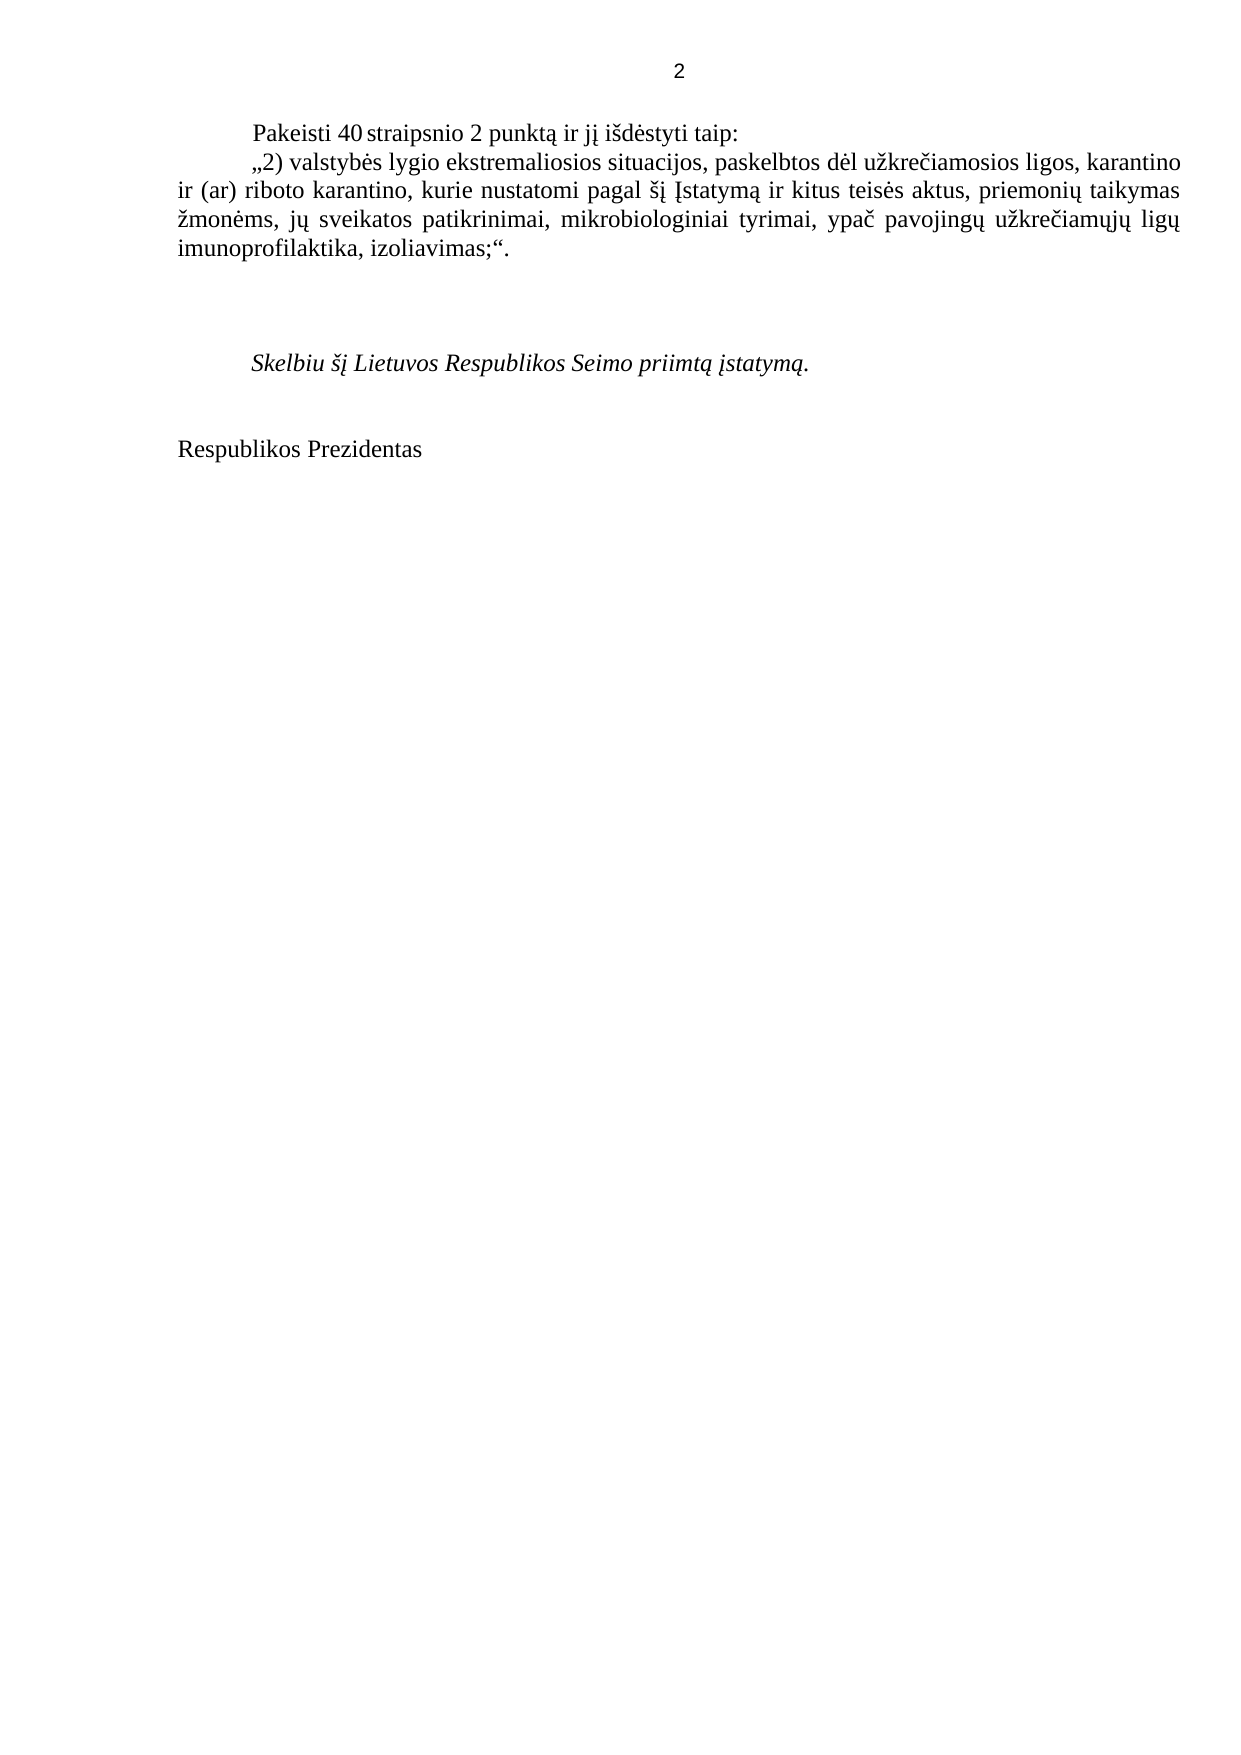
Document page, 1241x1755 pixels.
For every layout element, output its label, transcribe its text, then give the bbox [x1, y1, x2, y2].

text Respublikos Prezidentas [177, 434, 1181, 463]
text Pakeisti 40 straipsnio 2 punktą ir jį išdėstyti taip: [177, 118, 1181, 147]
text „2) valstybės lygio ekstremaliosios situacijos, paskelbtos dėl užkrečiamosios ligos, karantino ir (ar) riboto karantino, kurie nustatomi pagal šį Įstatymą ir kitus teisės aktus, priemonių taikymas žmonėms, jų sveikatos patikrinimai, mikrobiologiniai tyrimai, ypač pavojingų užkrečiamųjų ligų imunoprofilaktika, izoliavimas;“. [177, 147, 1181, 262]
text Skelbiu šį Lietuvos Respublikos Seimo priimtą įstatymą. [177, 348, 1181, 377]
